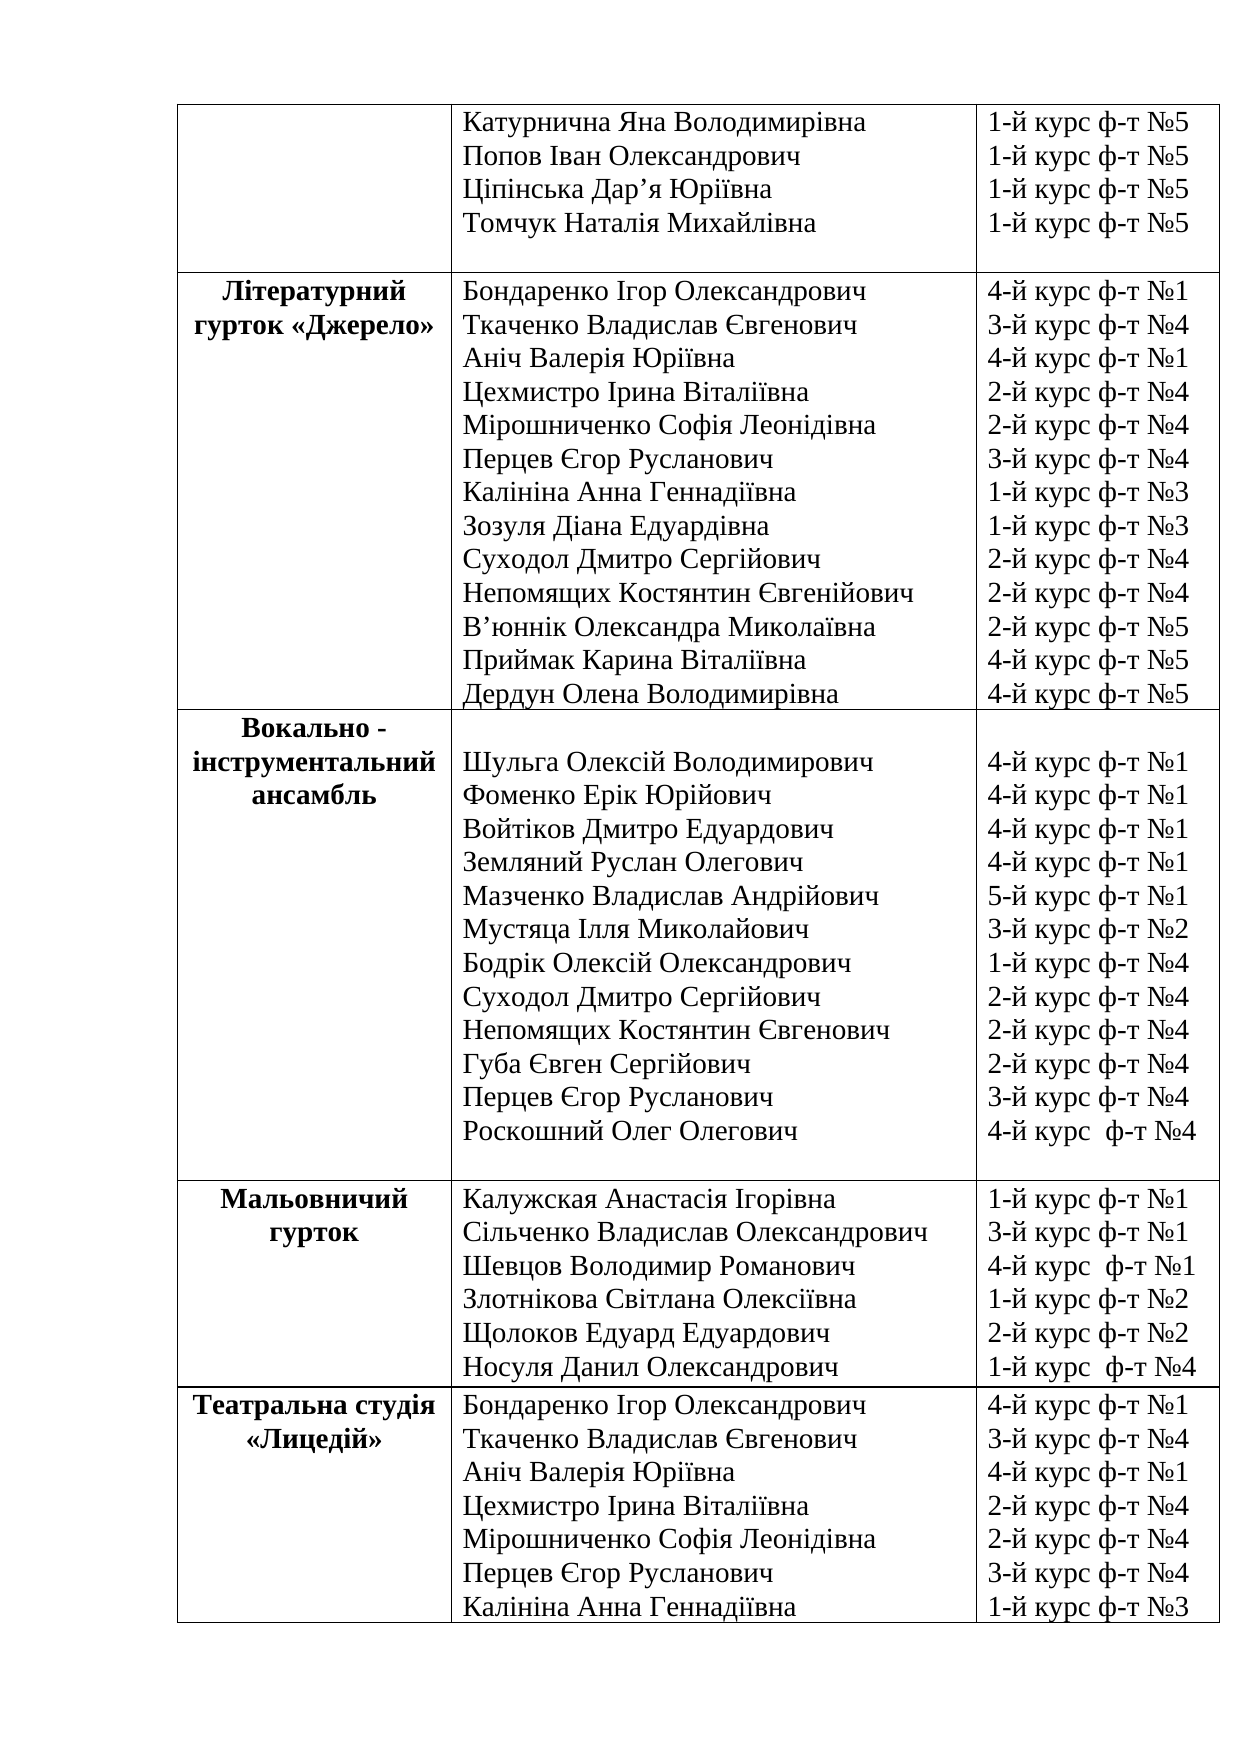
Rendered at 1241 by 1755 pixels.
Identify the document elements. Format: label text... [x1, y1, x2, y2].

table_cell Бондаренко Ігор Олександрович Ткаченко Владислав Євгенович Аніч Валерія Юріївна Цехмистро Ірина Віталіївна Мірошниченко Софія Леонідівна Перцев Єгор Русланович Калініна Анна Геннадіївна [452, 1388, 976, 1622]
table_cell Калужская Анастасія Ігорівна Сільченко Владислав Олександрович Шевцов Володимир Романович Злотнікова Світлана Олексіївна Щолоков Едуард Едуардович Носуля Данил Олександрович [452, 1181, 976, 1386]
table_cell Вокально - інструментальний ансамбль [178, 710, 451, 1180]
table_cell 1-й курс ф-т №5 1-й курс ф-т №5 1-й курс ф-т №5 1-й курс ф-т №5 [977, 105, 1219, 272]
table_cell Літературний гурток «Джерело» [178, 273, 451, 709]
table_cell 4-й курс ф-т №1 4-й курс ф-т №1 4-й курс ф-т №1 4-й курс ф-т №1 5-й курс ф-т №1 3-й курс ф-т №2 1-й курс ф-т №4 2-й курс ф-т №4 2-й курс ф-т №4 2-й курс ф-т №4 3-й курс ф-т №4 4-й курс ф-т №4 [977, 710, 1219, 1180]
table_cell Театральна студія «Лицедій» [178, 1388, 451, 1622]
table_cell Шульга Олексій Володимирович Фоменко Ерік Юрійович Войтіков Дмитро Едуардович Земляний Руслан Олегович Мазченко Владислав Андрійович Мустяца Ілля Миколайович Бодрік Олексій Олександрович Суходол Дмитро Сергійович Непомящих Костянтин Євгенович Губа Євген Сергійович Перцев Єгор Русланович Роскошний Олег Олегович [452, 710, 976, 1180]
table_cell Катурнична Яна Володимирівна Попов Іван Олександрович Ціпінська Дар’я Юріївна Томчук Наталія Михайлівна [452, 105, 976, 272]
table_cell Мальовничий гурток [178, 1181, 451, 1386]
table_cell 4-й курс ф-т №1 3-й курс ф-т №4 4-й курс ф-т №1 2-й курс ф-т №4 2-й курс ф-т №4 3-й курс ф-т №4 1-й курс ф-т №3 [977, 1388, 1219, 1622]
table_cell Бондаренко Ігор Олександрович Ткаченко Владислав Євгенович Аніч Валерія Юріївна Цехмистро Ірина Віталіївна Мірошниченко Софія Леонідівна Перцев Єгор Русланович Калініна Анна Геннадіївна Зозуля Діана Едуардівна Суходол Дмитро Сергійович Непомящих Костянтин Євгенійович В’юннік Олександра Миколаївна Приймак Карина Віталіївна Дердун Олена Володимирівна [452, 273, 976, 709]
table_cell [178, 105, 451, 272]
table_cell 1-й курс ф-т №1 3-й курс ф-т №1 4-й курс ф-т №1 1-й курс ф-т №2 2-й курс ф-т №2 1-й курс ф-т №4 [977, 1181, 1219, 1386]
table_cell 4-й курс ф-т №1 3-й курс ф-т №4 4-й курс ф-т №1 2-й курс ф-т №4 2-й курс ф-т №4 3-й курс ф-т №4 1-й курс ф-т №3 1-й курс ф-т №3 2-й курс ф-т №4 2-й курс ф-т №4 2-й курс ф-т №5 4-й курс ф-т №5 4-й курс ф-т №5 [977, 273, 1219, 709]
